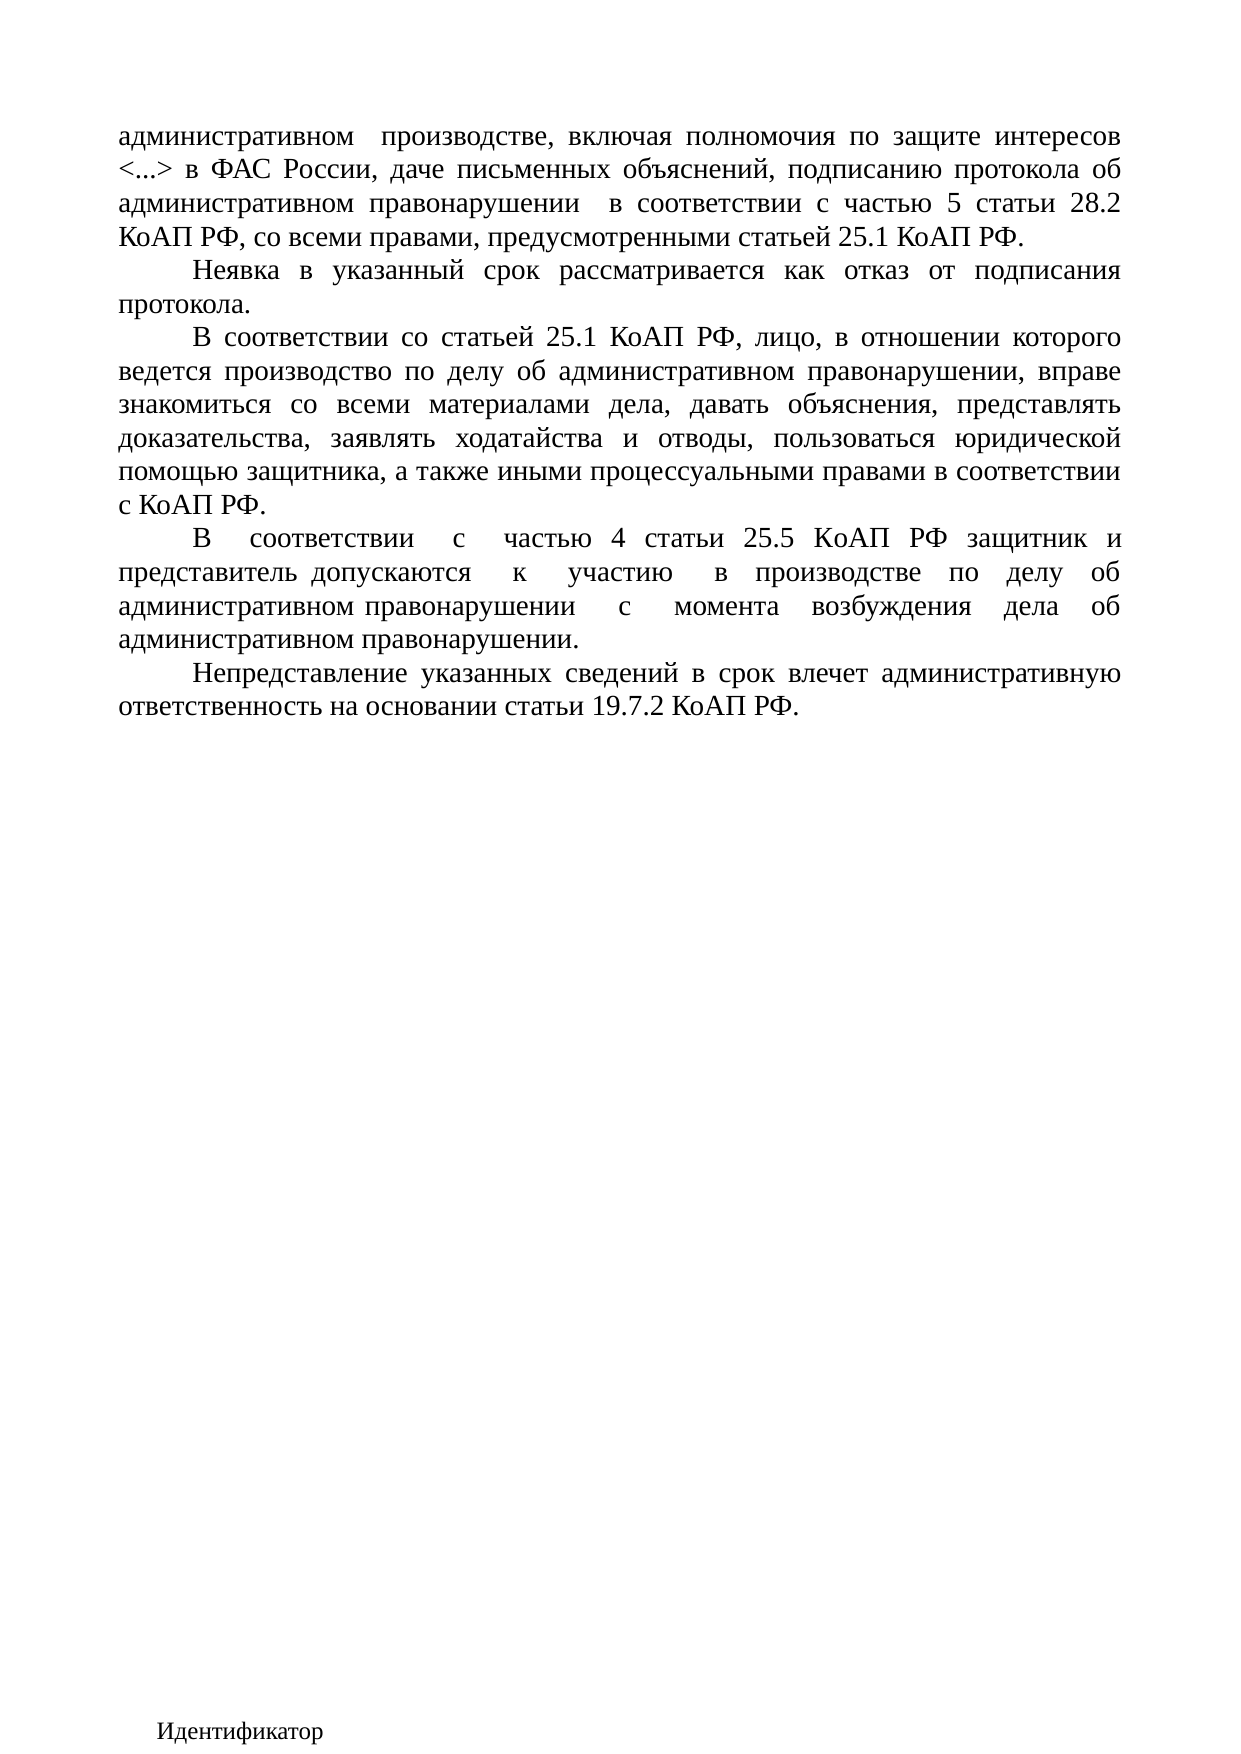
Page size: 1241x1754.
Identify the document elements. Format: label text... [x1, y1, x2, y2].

list Неявка в указанный срок рассматривается как отказ от подписания протокола. [118, 252, 1122, 319]
text Непредставление указанных сведений в срок влечет административную ответственность на основании статьи 19.7.2 КоАП РФ. [118, 655, 1122, 722]
text В соответствии со статьей 25.1 КоАП РФ, лицо, в отношении которого ведется производство по делу об административном правонарушении, вправе знакомиться со всеми материалами дела, давать объяснения, представлять доказательства, заявлять ходатайства и отводы, пользоваться юридической помощью защитника, а также иными процессуальными правами в соответствии с КоАП РФ. [118, 319, 1122, 521]
list административном производстве, включая полномочия по защите интересов <...> в ФАС России, даче письменных объяснений, подписанию протокола об административном правонарушении в соответствии с частью 5 статьи 28.2 КоАП РФ, со всеми правами, предусмотренными статьей 25.1 КоАП РФ. [118, 118, 1122, 252]
text В соответствии с частью 4 статьи 25.5 КоАП РФ защитник и представитель допускаются к участию в производстве по делу об административном правонарушении с момента возбуждения дела об административном правонарушении. [118, 521, 1122, 655]
